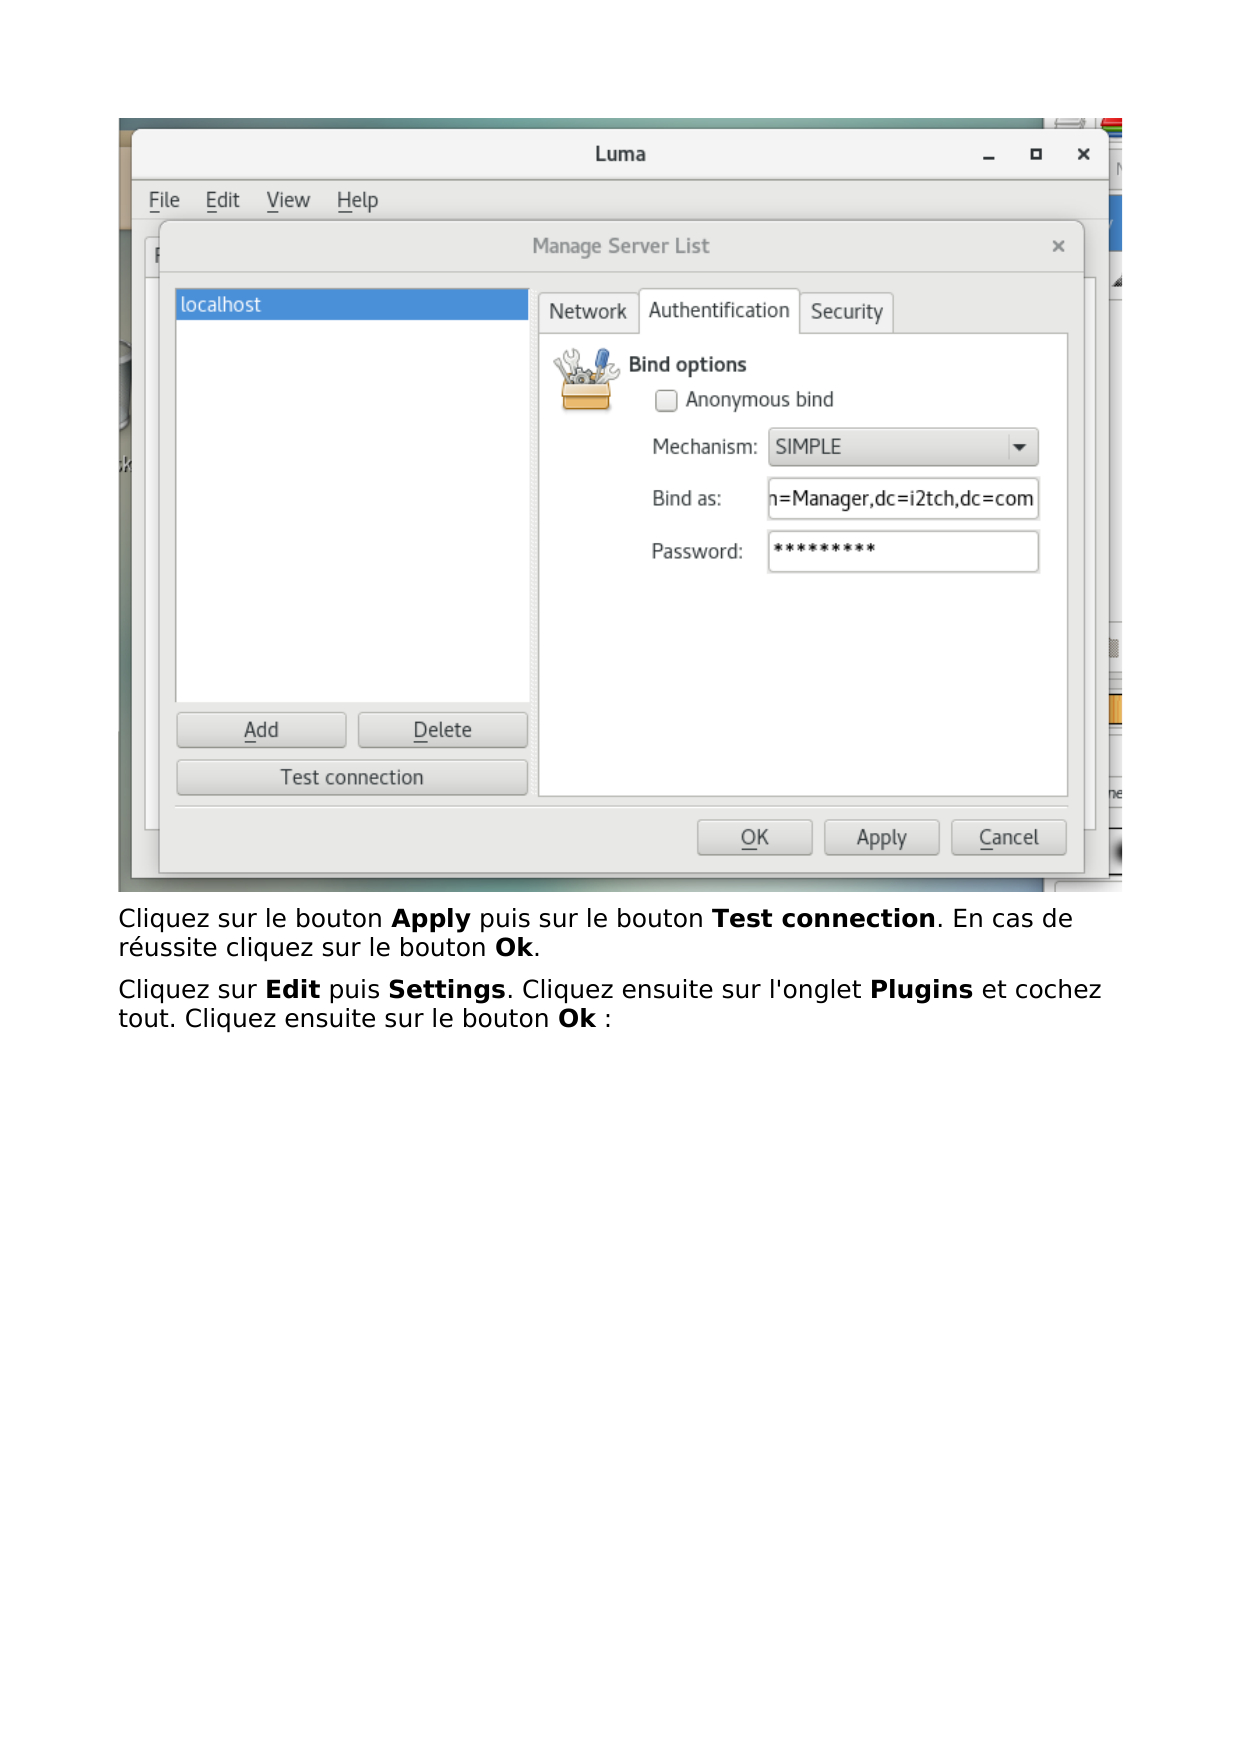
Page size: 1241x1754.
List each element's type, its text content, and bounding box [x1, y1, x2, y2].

text Cliquez sur le bouton Apply puis sur le bouton Test connection. En cas de réussite cliquez sur le bouton Ok. [118, 904, 1122, 963]
picture [118, 118, 1123, 892]
text Cliquez sur Edit puis Settings. Cliquez ensuite sur l'onglet Plugins et cochez tout. Cliquez ensuite sur le bouton Ok : [118, 975, 1122, 1034]
